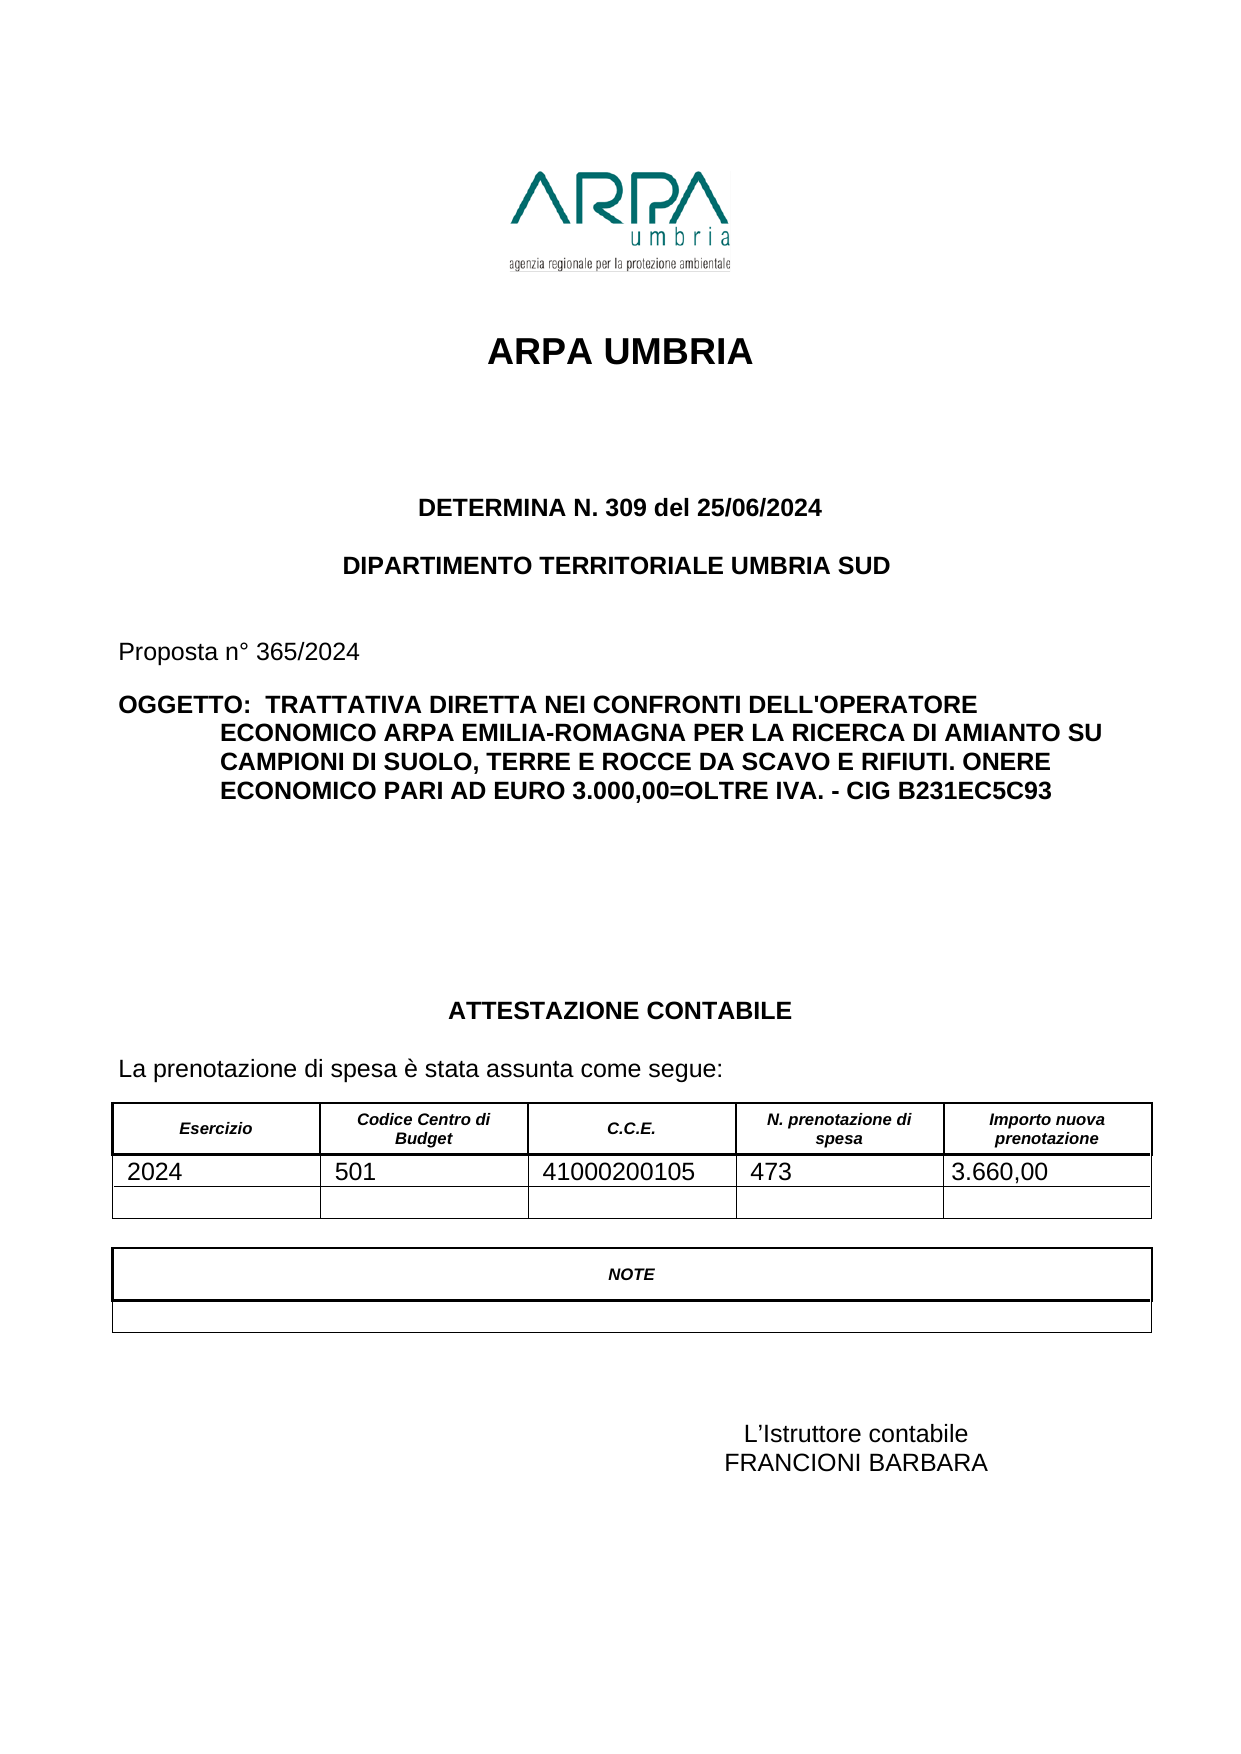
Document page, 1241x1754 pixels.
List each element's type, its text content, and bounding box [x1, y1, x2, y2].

text FRANCIONI BARBARA [590, 1448, 1122, 1476]
text La prenotazione di spesa è stata assunta come segue: [118, 1054, 1122, 1083]
text Proposta n° 365/2024 [118, 637, 1122, 666]
table_header Importo nuova prenotazione [945, 1104, 1151, 1153]
table_header C.C.E. [529, 1104, 735, 1153]
table_header N. prenotazione di spesa [737, 1104, 943, 1153]
table_cell [529, 1187, 736, 1217]
text ATTESTAZIONE CONTABILE [118, 996, 1122, 1025]
table_cell 473 [737, 1156, 943, 1186]
table_cell [321, 1187, 528, 1217]
text DIPARTIMENTO TERRITORIALE UMBRIA SUD [118, 551, 1122, 579]
table_header NOTE [114, 1249, 1151, 1299]
table_cell [737, 1187, 943, 1217]
table_cell [113, 1299, 1151, 1332]
text OGGETTO: TRATTATIVA DIRETTA NEI CONFRONTI DELL'OPERATORE ECONOMICO ARPA EMILIA-ROMAGNA PER LA RICERCA DI AMIANTO SU CAMPIONI DI SUOLO, TERRE E ROCCE DA SCAVO E RIFIUTI. ONERE ECONOMICO PARI AD EURO 3.000,00=OLTRE IVA. - CIG B231EC5C93 [118, 690, 1122, 805]
table_cell [944, 1186, 1151, 1217]
text L’Istruttore contabile [590, 1419, 1122, 1448]
table_header Codice Centro di Budget [321, 1104, 527, 1153]
table_cell 41000200105 [529, 1156, 736, 1186]
table_cell 2024 [113, 1156, 320, 1186]
text DETERMINA N. 309 del 25/06/2024 [118, 493, 1122, 522]
picture [509, 171, 731, 272]
table_cell [113, 1186, 320, 1217]
table_cell 501 [321, 1156, 528, 1186]
table_header Esercizio [114, 1104, 319, 1153]
table_cell 3.660,00 [944, 1153, 1151, 1186]
